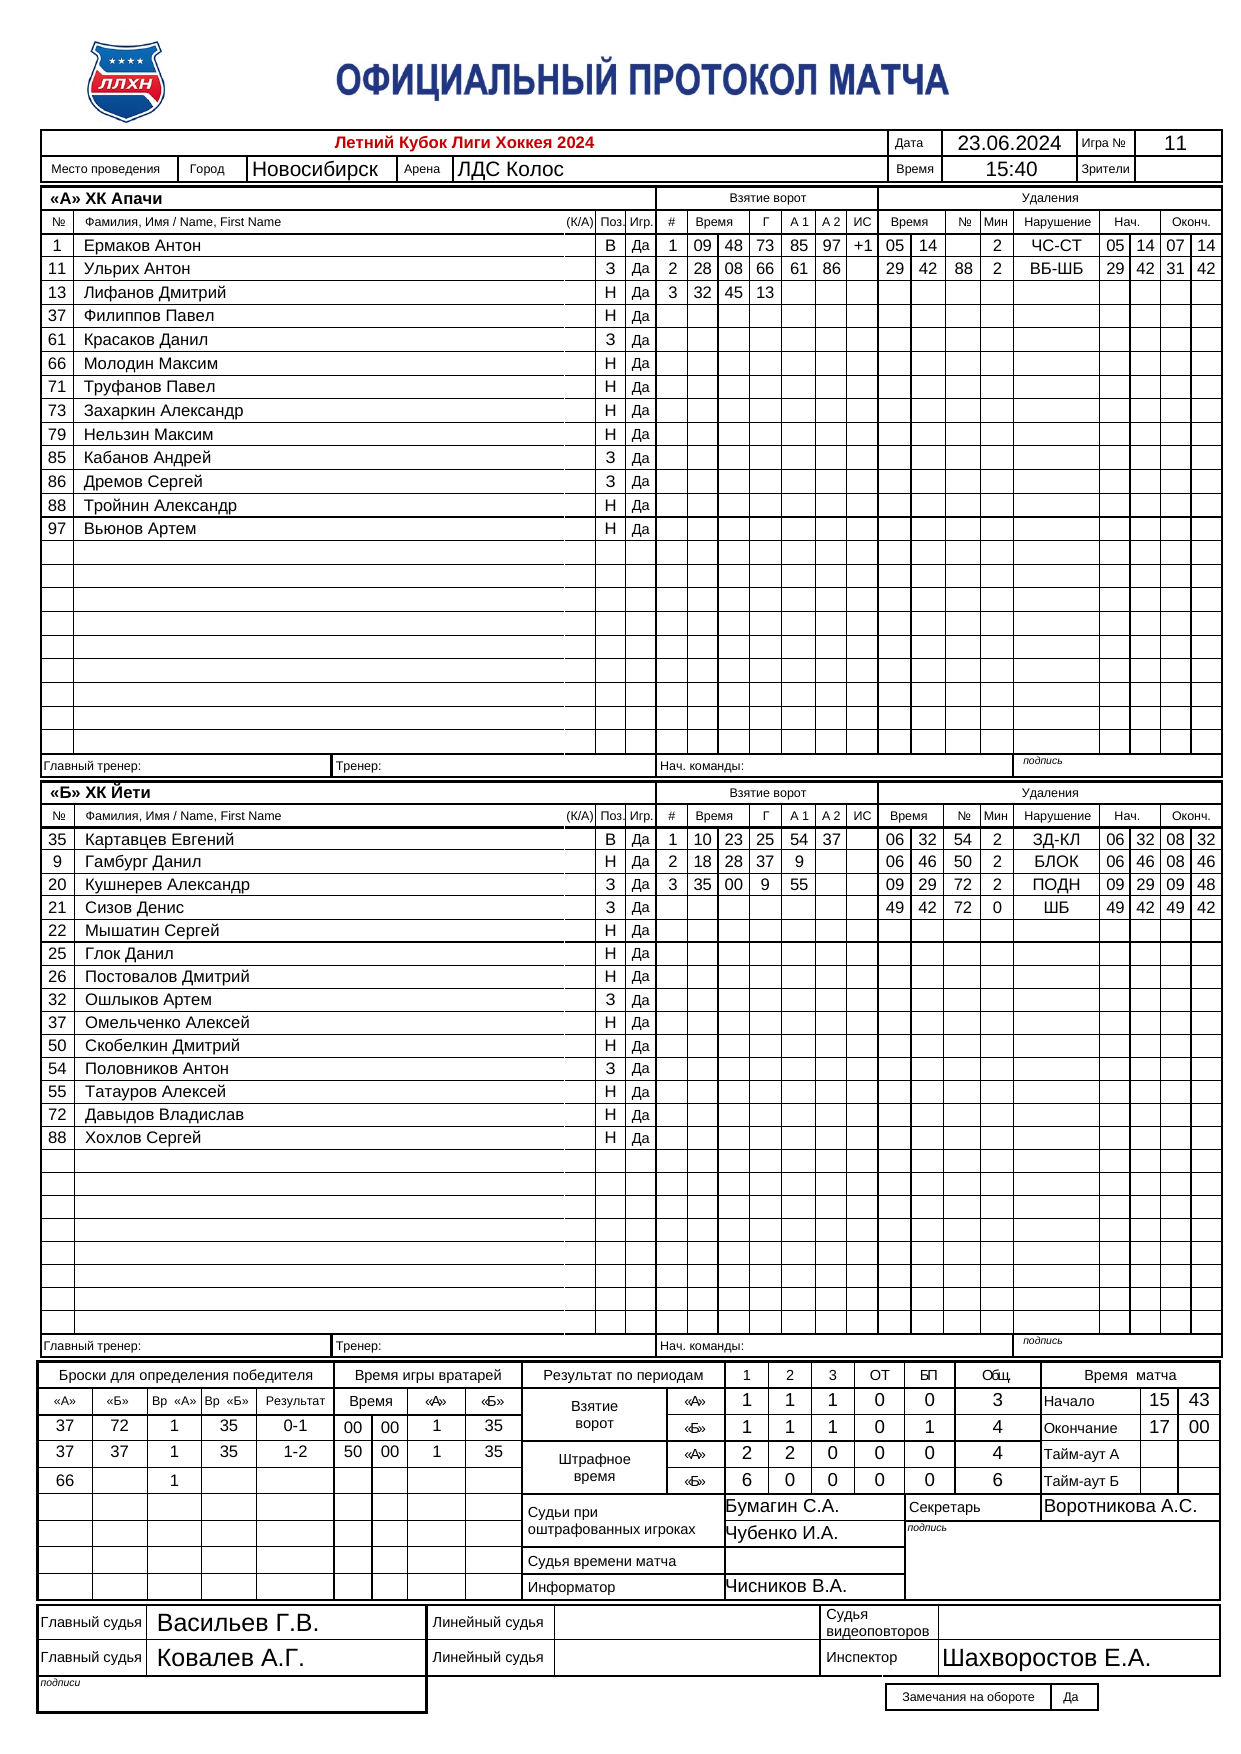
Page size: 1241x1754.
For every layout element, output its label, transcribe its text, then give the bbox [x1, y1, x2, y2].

table_cell [1161, 1311, 1190, 1333]
table_cell [42, 636, 73, 658]
table_cell 45 [719, 281, 749, 303]
table_cell [42, 1196, 74, 1218]
table_cell Н [596, 850, 625, 872]
table_cell Да [626, 874, 655, 895]
table_cell 2 [981, 850, 1013, 872]
table_cell 13 [750, 281, 781, 303]
table_cell [1192, 1265, 1221, 1287]
table_cell Половников Антон [75, 1058, 564, 1079]
table_cell 55 [42, 1081, 74, 1103]
table_cell [782, 1150, 815, 1172]
table_cell [1161, 966, 1190, 987]
table_cell [1131, 920, 1160, 941]
table_cell Нарушение [1014, 211, 1099, 233]
table_cell 54 [782, 829, 815, 849]
table_cell [42, 1265, 74, 1287]
table_cell [879, 470, 910, 493]
table_cell [782, 636, 815, 658]
table_cell [981, 328, 1013, 351]
table_cell [782, 1012, 815, 1033]
table_cell Хохлов Сергей [75, 1127, 564, 1149]
table_cell [1131, 1035, 1160, 1057]
table_cell [1161, 1150, 1190, 1172]
table_cell [1100, 1288, 1129, 1310]
table_cell [981, 423, 1013, 445]
table_cell [912, 920, 943, 941]
table_cell [148, 1574, 201, 1599]
table_cell Зрители [1078, 157, 1134, 181]
table_cell [1131, 328, 1160, 351]
table_cell [946, 423, 980, 445]
table_header 23.06.2024 [943, 131, 1076, 155]
table_cell [1131, 281, 1160, 303]
table_cell [596, 565, 625, 587]
table_cell [565, 470, 595, 493]
table_cell [1131, 399, 1160, 422]
table_cell [981, 1219, 1013, 1241]
table_cell [565, 541, 595, 564]
table_cell [626, 730, 655, 753]
table_cell [981, 470, 1013, 493]
table_cell 48 [1192, 874, 1221, 895]
table_cell Татауров Алексей [75, 1081, 564, 1103]
table_cell [1100, 1196, 1129, 1218]
table_cell [688, 376, 717, 398]
table_cell [719, 518, 749, 540]
table_cell [750, 376, 781, 398]
table_header Броски для определения победителя [39, 1363, 333, 1387]
table_cell [847, 1196, 877, 1218]
table_cell [981, 1058, 1013, 1079]
table_cell Время [688, 805, 749, 826]
table_cell [1131, 1058, 1160, 1079]
table_cell [1014, 1058, 1099, 1079]
table_cell [565, 1173, 595, 1195]
table_cell [782, 1081, 815, 1103]
table_cell [879, 1288, 910, 1310]
table_cell [1192, 636, 1221, 658]
table_cell [565, 588, 595, 611]
table_cell Вр «Б» [202, 1389, 256, 1413]
table_cell [912, 1127, 943, 1149]
table_cell ИС [847, 805, 877, 826]
table_cell Да [626, 305, 655, 327]
table_cell Н [596, 1081, 625, 1103]
table_cell [1192, 541, 1221, 564]
table_cell Да [626, 1012, 655, 1033]
table_cell [657, 896, 687, 918]
table_cell [1192, 1311, 1221, 1333]
table_cell Оконч. [1161, 211, 1221, 233]
table_cell [879, 1150, 910, 1172]
table_cell [912, 943, 943, 964]
table_cell 0 [855, 1389, 904, 1413]
table_cell [1100, 707, 1129, 729]
table_cell [1192, 943, 1221, 964]
table_cell 2 [981, 829, 1013, 849]
table_cell [1192, 352, 1221, 374]
table_cell 32 [42, 989, 74, 1011]
table_cell [565, 305, 595, 327]
table_cell Дремов Сергей [74, 470, 564, 493]
table_cell [816, 1035, 846, 1057]
table_cell 09 [1161, 874, 1190, 895]
table_cell [657, 966, 687, 987]
table_cell 1 [657, 235, 687, 256]
table_cell [688, 1058, 717, 1079]
table_cell [1131, 376, 1160, 398]
table_cell Захаркин Александр [74, 399, 564, 422]
table_cell [373, 1521, 407, 1546]
table_cell 72 [944, 896, 980, 918]
table_cell [688, 1035, 717, 1057]
table_cell [816, 541, 846, 564]
table_cell [565, 399, 595, 422]
table_cell подпись [1014, 1335, 1221, 1356]
table_cell [1100, 423, 1129, 445]
table_cell [1161, 281, 1190, 303]
table_cell [847, 829, 877, 849]
table_cell [565, 235, 595, 256]
table_cell 14 [1192, 235, 1221, 256]
table_header БП [905, 1363, 954, 1387]
table_cell 42 [1192, 257, 1221, 280]
table_cell [1161, 636, 1190, 658]
table_cell [879, 281, 910, 303]
table_cell [688, 612, 717, 634]
table_cell Да [626, 257, 655, 280]
table_cell ЧС-СТ [1014, 235, 1099, 256]
table_cell [981, 1035, 1013, 1057]
table_cell [719, 1173, 749, 1195]
table_cell 61 [782, 257, 815, 280]
table_cell [847, 588, 877, 611]
table_cell [912, 612, 945, 634]
table_cell ШБ [1014, 896, 1099, 918]
table_cell 0 [855, 1415, 904, 1440]
table_cell [1014, 1173, 1099, 1195]
table_cell 09 [1100, 874, 1129, 895]
table_cell [719, 305, 749, 327]
table_cell [782, 305, 815, 327]
table_cell [688, 446, 717, 469]
table_cell [816, 989, 846, 1011]
table_cell [1161, 565, 1190, 587]
table_cell [719, 966, 749, 987]
table_cell 15:40 [943, 157, 1076, 181]
table_cell [816, 1173, 846, 1195]
table_cell [981, 518, 1013, 540]
table_cell 42 [912, 257, 945, 280]
table_cell [596, 730, 625, 753]
table_cell Время [688, 211, 749, 233]
table_cell [750, 470, 781, 493]
table_cell [42, 1219, 74, 1241]
table_cell [1100, 352, 1129, 374]
table_cell [847, 470, 877, 493]
table_cell 07 [1161, 235, 1190, 256]
table_cell [1100, 659, 1129, 682]
table_cell [1131, 1127, 1160, 1149]
table_cell [750, 730, 781, 753]
table_cell Н [596, 1012, 625, 1033]
table_cell Да [626, 399, 655, 422]
table_cell [816, 588, 846, 611]
table_cell [1131, 446, 1160, 469]
table_cell [847, 305, 877, 327]
table_cell 14 [1131, 235, 1160, 256]
table_cell [981, 1127, 1013, 1149]
table_cell 23 [719, 829, 749, 849]
table_cell [1192, 328, 1221, 351]
table_cell 32 [688, 281, 717, 303]
table_cell [626, 541, 655, 564]
table_cell [816, 1058, 846, 1079]
table_cell [1014, 730, 1099, 753]
table_cell [981, 1150, 1013, 1172]
table_cell [879, 1311, 910, 1333]
table_cell [782, 1127, 815, 1149]
table_cell [1192, 588, 1221, 611]
table_cell [847, 989, 877, 1011]
table_cell [782, 989, 815, 1011]
table_cell [719, 1311, 749, 1333]
table_cell Новосибирск [248, 157, 396, 181]
table_cell [565, 1196, 595, 1218]
table_cell [782, 920, 815, 941]
table_cell [912, 518, 945, 540]
table_cell [981, 1173, 1013, 1195]
table_cell [883, 1677, 1220, 1681]
table_cell [1192, 683, 1221, 706]
table_cell [847, 612, 877, 634]
table_cell [912, 352, 945, 374]
table_cell [688, 636, 717, 658]
table_cell [816, 707, 846, 729]
table_cell 9 [782, 850, 815, 872]
table_cell [657, 305, 687, 327]
table_cell [912, 1288, 943, 1310]
table_cell [946, 376, 980, 398]
table_cell [75, 1265, 564, 1287]
table_cell [912, 565, 945, 587]
table_cell [688, 1104, 717, 1126]
table_cell [1131, 707, 1160, 729]
table_cell [373, 1574, 407, 1599]
table_cell [1014, 1081, 1099, 1103]
table_cell 20 [42, 874, 74, 895]
table_cell 42 [1131, 896, 1160, 918]
table_cell № [944, 805, 980, 826]
table_cell [39, 1494, 92, 1520]
table_cell [782, 896, 815, 918]
table_cell [750, 1219, 781, 1241]
table_cell [74, 636, 564, 658]
table_cell [565, 257, 595, 280]
table_cell [657, 612, 687, 634]
table_cell [565, 423, 595, 445]
table_cell [847, 423, 877, 445]
table_cell [657, 1173, 687, 1195]
table_cell [1099, 1682, 1220, 1711]
table_cell [847, 874, 877, 895]
table_cell [1014, 659, 1099, 682]
table_cell 97 [816, 235, 846, 256]
table_cell 32 [1131, 829, 1160, 849]
table_cell [408, 1547, 465, 1573]
table_cell [626, 1311, 655, 1333]
table_cell [1192, 565, 1221, 587]
table_cell [981, 920, 1013, 941]
table_cell [946, 446, 980, 469]
table_cell 79 [42, 423, 73, 445]
table_cell [565, 281, 595, 303]
table_cell А 2 [816, 211, 846, 233]
table_cell [1014, 683, 1099, 706]
table_cell [1192, 470, 1221, 493]
table_cell [782, 1219, 815, 1241]
table_cell [912, 1012, 943, 1033]
table_cell Да [626, 352, 655, 374]
table_cell [1161, 1104, 1190, 1126]
table_cell [1131, 1081, 1160, 1103]
table_cell 54 [42, 1058, 74, 1079]
table_cell [596, 1150, 625, 1172]
table_cell «Б » [466, 1389, 521, 1413]
table_cell Филиппов Павел [74, 305, 564, 327]
table_cell [565, 376, 595, 398]
table_cell 55 [782, 874, 815, 895]
table_cell ЛДС Колос [454, 157, 887, 181]
table_cell [750, 1104, 781, 1126]
table_cell [782, 399, 815, 422]
table_cell [657, 470, 687, 493]
table_cell [688, 920, 717, 941]
table_cell З [596, 446, 625, 469]
table_cell [879, 305, 910, 327]
table_cell [1161, 920, 1190, 941]
table_cell [879, 943, 910, 964]
table_cell [1192, 1012, 1221, 1033]
table_cell Н [596, 305, 625, 327]
table_cell 37 [93, 1441, 147, 1467]
table_cell 4 [956, 1415, 1040, 1440]
table_cell [1014, 541, 1099, 564]
table_cell [719, 328, 749, 351]
table_cell [688, 565, 717, 587]
table_cell [74, 612, 564, 634]
table_cell [1100, 565, 1129, 587]
table_cell Воротникова А.С. [1042, 1495, 1219, 1520]
table_cell [688, 707, 717, 729]
table_cell [946, 588, 980, 611]
table_cell [466, 1494, 521, 1520]
table_cell [1161, 1035, 1190, 1057]
table_cell [981, 446, 1013, 469]
table_cell [565, 1150, 595, 1172]
table_cell [1100, 518, 1129, 540]
table_cell [944, 1311, 980, 1333]
table_cell [1161, 588, 1190, 611]
table_cell [946, 707, 980, 729]
table_cell [847, 1127, 877, 1149]
table_cell Молодин Максим [74, 352, 564, 374]
table_cell [750, 1127, 781, 1149]
table_cell [1161, 1219, 1190, 1241]
table_cell 0 [769, 1468, 811, 1493]
table_cell [626, 707, 655, 729]
table_cell [719, 588, 749, 611]
table_cell Линейный судья [428, 1640, 554, 1675]
table_cell [75, 1173, 564, 1195]
table_cell [1192, 1196, 1221, 1218]
table_cell [750, 1173, 781, 1195]
table_cell [93, 1547, 147, 1573]
table_cell [626, 1265, 655, 1287]
table_cell [946, 235, 980, 256]
table_cell [565, 1104, 595, 1126]
table_cell 08 [1161, 829, 1190, 849]
table_cell [879, 541, 910, 564]
table_cell [1014, 518, 1099, 540]
table_cell [1131, 470, 1160, 493]
table_cell Нач. [1100, 805, 1160, 826]
table_cell Мышатин Сергей [75, 920, 564, 941]
table_cell [626, 1242, 655, 1264]
table_cell [750, 494, 781, 516]
table_cell [74, 683, 564, 706]
table_cell [847, 683, 877, 706]
table_cell Нач. команды: [657, 755, 1012, 776]
table_cell [466, 1468, 521, 1493]
table_cell [657, 989, 687, 1011]
table_cell [981, 541, 1013, 564]
table_cell Да [626, 943, 655, 964]
table_cell Тайм-аут А [1042, 1441, 1140, 1467]
table_cell [1014, 707, 1099, 729]
table_cell [912, 541, 945, 564]
table_cell [912, 446, 945, 469]
table_cell [782, 494, 815, 516]
table_cell [750, 707, 781, 729]
table_cell [847, 1219, 877, 1241]
table_cell 00 [335, 1416, 371, 1440]
table_cell З [596, 989, 625, 1011]
table_cell 00 [1179, 1415, 1219, 1440]
table_cell 2 [981, 874, 1013, 895]
table_cell [782, 1035, 815, 1057]
table_cell [565, 707, 595, 729]
table_cell [1161, 683, 1190, 706]
table_cell [565, 1242, 595, 1264]
table_cell [719, 659, 749, 682]
table_cell [555, 1640, 819, 1675]
table_cell 0 [905, 1442, 954, 1467]
table_cell [939, 1606, 1219, 1639]
table_cell [1100, 1012, 1129, 1033]
table_cell Главный тренер: [42, 755, 330, 776]
table_cell [750, 1058, 781, 1079]
table_cell [879, 683, 910, 706]
table_cell [688, 730, 717, 753]
table_cell [944, 1173, 980, 1195]
table_cell Давыдов Владислав [75, 1104, 564, 1126]
table_header Дата [889, 131, 941, 155]
table_cell 54 [944, 829, 980, 849]
table_cell [782, 1265, 815, 1287]
table_cell [373, 1547, 407, 1573]
table_cell 1 [148, 1441, 201, 1467]
table_cell [719, 1219, 749, 1241]
table_cell [626, 588, 655, 611]
table_header Игра № [1078, 131, 1134, 155]
table_cell [750, 1311, 781, 1333]
table_cell [1100, 376, 1129, 398]
table_cell [1192, 399, 1221, 422]
table_cell [74, 565, 564, 587]
table_cell Взятие ворот [523, 1389, 666, 1440]
table_cell 1 [812, 1415, 854, 1440]
table_cell [847, 1104, 877, 1126]
table_cell Да [626, 1104, 655, 1126]
table_cell [408, 1468, 465, 1493]
table_cell [1192, 1104, 1221, 1126]
table_cell [688, 1012, 717, 1033]
table_cell [657, 683, 687, 706]
table_cell [981, 1081, 1013, 1103]
table_cell 2 [657, 850, 687, 872]
table_cell [1014, 1127, 1099, 1149]
table_cell Чубенко И.А. [726, 1521, 904, 1546]
table_cell 1 [769, 1389, 811, 1413]
table_cell [1161, 730, 1190, 753]
table_header ОТ [855, 1363, 904, 1387]
table_cell 32 [912, 829, 943, 849]
table_cell [565, 352, 595, 374]
table_cell [1161, 659, 1190, 682]
table_cell [750, 399, 781, 422]
table_cell [912, 1058, 943, 1079]
table_cell [719, 1058, 749, 1079]
table_cell 09 [879, 874, 910, 895]
table_cell Чисников В.А. [726, 1575, 904, 1599]
table_cell [981, 989, 1013, 1011]
table_cell [335, 1574, 371, 1599]
table_cell [1192, 376, 1221, 398]
table_cell 6 [956, 1468, 1040, 1493]
table_cell [688, 1196, 717, 1218]
table_cell [1100, 328, 1129, 351]
table_cell [626, 1288, 655, 1310]
table_cell [816, 1242, 846, 1264]
table_cell [944, 1104, 980, 1126]
table_header Результат по периодам [523, 1363, 724, 1387]
table_cell [596, 1288, 625, 1310]
table_cell [657, 943, 687, 964]
table_cell 29 [912, 874, 943, 895]
table_cell [981, 683, 1013, 706]
table_cell [946, 659, 980, 682]
table_cell [847, 541, 877, 564]
table_cell [816, 1127, 846, 1149]
table_cell 13 [42, 281, 73, 303]
table_cell [688, 588, 717, 611]
table_cell [782, 943, 815, 964]
table_cell 4 [956, 1442, 1040, 1467]
table_cell Лифанов Дмитрий [74, 281, 564, 303]
table_cell [75, 1196, 564, 1218]
table_cell [981, 636, 1013, 658]
table_cell Да [626, 376, 655, 398]
table_cell З [596, 874, 625, 895]
table_cell [816, 305, 846, 327]
table_cell Вр «А» [148, 1389, 201, 1413]
table_cell Нельзин Максим [74, 423, 564, 445]
table_cell [42, 683, 73, 706]
table_cell [944, 1150, 980, 1172]
table_cell [688, 1127, 717, 1149]
table_cell [565, 1219, 595, 1241]
table_cell [1161, 707, 1190, 729]
table_cell [75, 1150, 564, 1172]
table_cell 0 [855, 1442, 904, 1467]
table_cell [1014, 376, 1099, 398]
table_cell [847, 920, 877, 941]
table_cell 1-2 [257, 1441, 333, 1467]
table_cell Да [626, 494, 655, 516]
table_cell Да [626, 966, 655, 987]
table_cell [1100, 541, 1129, 564]
table_cell [1014, 446, 1099, 469]
table_cell [1192, 1288, 1221, 1310]
table_cell [565, 636, 595, 658]
table_cell [565, 989, 595, 1011]
table_cell [74, 588, 564, 611]
table_cell [719, 943, 749, 964]
table_cell 1 [148, 1468, 201, 1493]
table_header «Б» ХК Йети [42, 783, 655, 803]
table_cell Мин [981, 211, 1013, 233]
table_cell [1192, 989, 1221, 1011]
table_cell [782, 659, 815, 682]
table_cell [335, 1547, 371, 1573]
table_cell [750, 920, 781, 941]
table_cell [981, 659, 1013, 682]
table_cell [847, 281, 877, 303]
table_cell [1014, 565, 1099, 587]
table_cell [782, 1311, 815, 1333]
table_cell 3 [657, 281, 687, 303]
table_cell [912, 399, 945, 422]
table_cell [782, 1173, 815, 1195]
table_cell [750, 328, 781, 351]
table_cell [879, 659, 910, 682]
table_cell 37 [39, 1441, 92, 1467]
table_cell 08 [719, 257, 749, 280]
table_cell [1014, 588, 1099, 611]
table_cell [912, 1173, 943, 1195]
table_cell 0 [981, 896, 1013, 918]
table_cell [555, 1606, 819, 1639]
table_cell 0-1 [257, 1416, 333, 1440]
table_cell «А» [408, 1389, 465, 1413]
table_header Удаления [879, 783, 1221, 803]
table_cell [981, 281, 1013, 303]
table_cell [879, 423, 910, 445]
table_cell Тренер: [333, 1335, 655, 1356]
table_cell [944, 1265, 980, 1287]
table_cell 72 [93, 1416, 147, 1440]
table_cell [1131, 1012, 1160, 1033]
table_cell [1131, 588, 1160, 611]
table_cell [847, 376, 877, 398]
table_cell 85 [42, 446, 73, 469]
table_cell [1161, 612, 1190, 634]
table_cell [688, 399, 717, 422]
table_cell [719, 1035, 749, 1057]
table_cell [847, 850, 877, 872]
table_cell [782, 612, 815, 634]
table_cell [719, 376, 749, 398]
table_cell [565, 943, 595, 964]
table_cell [75, 1288, 564, 1310]
table_cell (К/А) [565, 211, 595, 233]
table_cell [719, 1104, 749, 1126]
table_cell [1192, 966, 1221, 987]
table_cell Н [596, 1035, 625, 1057]
table_cell [944, 1012, 980, 1033]
table_cell [596, 1242, 625, 1264]
table_cell [39, 1547, 92, 1573]
table_cell [750, 989, 781, 1011]
table_cell ПОДН [1014, 874, 1099, 895]
table_cell Да [626, 829, 655, 849]
table_cell [1161, 541, 1190, 564]
table_cell 1 [408, 1441, 465, 1467]
table_cell [879, 1196, 910, 1218]
table_cell [688, 541, 717, 564]
table_cell [202, 1494, 256, 1520]
table_cell [93, 1521, 147, 1546]
table_cell [202, 1468, 256, 1493]
table_cell [879, 1173, 910, 1195]
table_cell [93, 1574, 147, 1599]
table_cell [847, 1150, 877, 1172]
table_cell [1161, 376, 1190, 398]
table_cell [946, 730, 980, 753]
table_cell [42, 659, 73, 682]
table_cell [944, 1219, 980, 1241]
table_cell 26 [42, 966, 74, 987]
table_cell 17 [1141, 1415, 1177, 1440]
table_cell 1 [726, 1389, 768, 1413]
table_cell [946, 399, 980, 422]
table_cell 28 [719, 850, 749, 872]
table_cell [1161, 494, 1190, 516]
table_cell [912, 281, 945, 303]
table_cell [1192, 659, 1221, 682]
table_cell [1179, 1468, 1219, 1493]
table_cell [946, 636, 980, 658]
table_cell [596, 636, 625, 658]
table_cell [981, 730, 1013, 753]
table_cell [75, 1219, 564, 1241]
table_cell [816, 328, 846, 351]
table_cell [1192, 281, 1221, 303]
table_cell [1100, 730, 1129, 753]
table_cell [565, 565, 595, 587]
table_cell 35 [466, 1441, 521, 1467]
table_cell Время [889, 157, 941, 181]
table_cell Игр. [626, 211, 655, 233]
table_cell Н [596, 376, 625, 398]
table_cell [1141, 1468, 1177, 1493]
table_cell [408, 1494, 465, 1520]
table_cell [42, 588, 73, 611]
table_cell [626, 1196, 655, 1218]
table_cell [981, 399, 1013, 422]
table_cell З [596, 257, 625, 280]
table_cell [944, 943, 980, 964]
table_cell Бумагин С.А. [726, 1495, 904, 1520]
table_cell Инспектор [821, 1640, 938, 1675]
table_cell [1100, 1150, 1129, 1172]
table_cell Шахворостов Е.А. [939, 1640, 1219, 1675]
table_cell [946, 612, 980, 634]
table_cell 66 [42, 352, 73, 374]
table_cell [719, 470, 749, 493]
table_cell 15 [1141, 1389, 1177, 1413]
table_cell [879, 612, 910, 634]
table_cell [944, 920, 980, 941]
table_cell +1 [847, 235, 877, 256]
table_header Замечания на обороте [887, 1685, 1050, 1709]
table_cell Н [596, 943, 625, 964]
table_cell [1192, 1058, 1221, 1079]
table_cell [1100, 1081, 1129, 1103]
table_cell 61 [42, 328, 73, 351]
table_cell [466, 1521, 521, 1546]
table_cell 0 [905, 1389, 954, 1413]
table_cell [719, 399, 749, 422]
table_cell [657, 1104, 687, 1126]
table_cell [816, 1150, 846, 1172]
table_cell [719, 730, 749, 753]
table_cell Н [596, 352, 625, 374]
table_cell [657, 1058, 687, 1079]
table_cell Кабанов Андрей [74, 446, 564, 469]
table_cell [719, 1150, 749, 1172]
table_cell [1161, 1196, 1190, 1218]
table_cell Судья времени матча [523, 1548, 724, 1573]
table_cell [847, 1288, 877, 1310]
table_cell [1161, 1242, 1190, 1264]
table_cell 06 [1100, 850, 1129, 872]
table_cell [1131, 518, 1160, 540]
table_cell Да [626, 235, 655, 256]
table_cell [912, 1081, 943, 1103]
table_cell [565, 966, 595, 987]
table_cell Н [596, 518, 625, 540]
table_cell [1014, 1104, 1099, 1126]
table_cell [1161, 943, 1190, 964]
table_cell [1131, 636, 1160, 658]
table_cell [596, 541, 625, 564]
table_cell Да [626, 989, 655, 1011]
table_cell 88 [42, 1127, 74, 1149]
table_cell 11 [42, 257, 73, 280]
table_cell В [596, 235, 625, 256]
table_cell [1100, 1127, 1129, 1149]
table_cell [335, 1494, 371, 1520]
table_header 11 [1136, 131, 1221, 155]
table_cell [1131, 1150, 1160, 1172]
table_cell [1014, 1219, 1099, 1241]
table_cell [912, 376, 945, 398]
table_cell [1014, 328, 1099, 351]
table_cell [816, 423, 846, 445]
table_cell [879, 399, 910, 422]
table_cell Главный тренер: [42, 1335, 330, 1356]
table_cell 05 [879, 235, 910, 256]
table_cell [148, 1494, 201, 1520]
table_cell 1 [42, 235, 73, 256]
table_cell 66 [39, 1468, 92, 1493]
table_cell 25 [750, 829, 781, 849]
table_cell [1100, 1311, 1129, 1333]
table_cell [1131, 683, 1160, 706]
table_cell [879, 1035, 910, 1057]
table_cell [1161, 399, 1190, 422]
table_cell Нач. [1100, 211, 1160, 233]
table_cell 2 [726, 1442, 768, 1467]
table_cell [657, 423, 687, 445]
table_cell [565, 920, 595, 941]
table_cell [944, 1081, 980, 1103]
table_cell Линейный судья [428, 1606, 554, 1639]
table_cell 9 [750, 874, 781, 895]
table_cell [42, 612, 73, 634]
table_cell [1161, 1012, 1190, 1033]
table_cell [1136, 157, 1221, 181]
table_cell [657, 730, 687, 753]
table_cell [1131, 1242, 1160, 1264]
table_cell подписи [39, 1677, 425, 1711]
table_cell [912, 588, 945, 611]
table_cell Да [626, 423, 655, 445]
table_cell [93, 1494, 147, 1520]
table_cell 10 [688, 829, 717, 849]
table_cell З [596, 470, 625, 493]
table_cell [688, 494, 717, 516]
table_cell № [42, 211, 73, 233]
table_cell [1161, 446, 1190, 469]
table_cell Н [596, 281, 625, 303]
table_cell [912, 989, 943, 1011]
table_cell Да [626, 281, 655, 303]
table_cell [688, 659, 717, 682]
table_cell [1014, 352, 1099, 374]
table_cell [1100, 1242, 1129, 1264]
table_cell 32 [1192, 829, 1221, 849]
table_cell [688, 683, 717, 706]
table_cell [1100, 446, 1129, 469]
table_cell [750, 305, 781, 327]
table_cell [816, 659, 846, 682]
table_cell [912, 1035, 943, 1057]
table_cell [782, 1104, 815, 1126]
table_cell [719, 1196, 749, 1218]
table_cell [565, 518, 595, 540]
table_cell [1131, 730, 1160, 753]
table_cell [719, 565, 749, 587]
table_cell [750, 423, 781, 445]
table_header Да [1052, 1685, 1097, 1709]
table_cell [981, 494, 1013, 516]
table_cell [912, 494, 945, 516]
table_cell Информатор [523, 1575, 724, 1599]
table_cell [1131, 943, 1160, 964]
table_cell [750, 659, 781, 682]
table_cell [657, 920, 687, 941]
table_cell 73 [750, 235, 781, 256]
table_cell [202, 1521, 256, 1546]
table_cell № [946, 211, 980, 233]
table_cell Окончание [1042, 1415, 1140, 1440]
table_cell [565, 850, 595, 872]
table_cell [719, 989, 749, 1011]
table_cell [688, 423, 717, 445]
table_cell [847, 1058, 877, 1079]
table_cell [816, 612, 846, 634]
table_cell [1014, 920, 1099, 941]
table_cell Начало [1042, 1389, 1140, 1413]
table_cell [257, 1494, 333, 1520]
table_header Взятие ворот [657, 188, 877, 209]
table_cell [1100, 920, 1129, 941]
table_cell [373, 1468, 407, 1493]
table_cell [750, 896, 781, 918]
table_cell [1131, 1196, 1160, 1218]
table_cell [912, 1219, 943, 1241]
table_cell [847, 565, 877, 587]
table_cell [657, 1035, 687, 1057]
table_cell [688, 1288, 717, 1310]
table_cell 28 [688, 257, 717, 280]
table_cell 72 [42, 1104, 74, 1126]
table_cell [912, 423, 945, 445]
table_cell [879, 920, 910, 941]
table_cell [1161, 518, 1190, 540]
table_cell [1014, 305, 1099, 327]
table_cell [816, 518, 846, 540]
table_cell [879, 1104, 910, 1126]
table_cell [1014, 1311, 1099, 1333]
table_cell 9 [42, 850, 74, 872]
table_header Летний Кубок Лиги Хоккея 2024 [42, 131, 887, 155]
table_cell 0 [812, 1442, 854, 1467]
table_cell [428, 1677, 882, 1711]
table_cell [912, 659, 945, 682]
table_cell 71 [42, 376, 73, 398]
table_cell [1014, 1196, 1099, 1218]
table_cell [879, 966, 910, 987]
table_cell [782, 352, 815, 374]
table_cell [816, 281, 846, 303]
table_cell 66 [750, 257, 781, 280]
table_cell [879, 730, 910, 753]
table_cell [847, 257, 877, 280]
table_cell 09 [688, 235, 717, 256]
table_cell [1014, 1288, 1099, 1310]
table_cell [565, 1265, 595, 1287]
table_cell [257, 1574, 333, 1599]
table_cell [912, 683, 945, 706]
table_cell Да [626, 896, 655, 918]
table_cell [944, 1058, 980, 1079]
table_cell [1100, 683, 1129, 706]
table_cell [750, 943, 781, 964]
table_cell Да [626, 328, 655, 351]
table_cell [565, 1012, 595, 1033]
table_cell [1192, 423, 1221, 445]
table_cell 0 [855, 1468, 904, 1493]
table_cell [816, 896, 846, 918]
table_cell [657, 1311, 687, 1333]
table_cell 6 [726, 1468, 768, 1493]
table_cell [1141, 1441, 1177, 1467]
table_cell З [596, 896, 625, 918]
table_cell [750, 966, 781, 987]
table_cell [688, 989, 717, 1011]
table_cell [1014, 423, 1099, 445]
table_cell Да [626, 1081, 655, 1103]
table_cell Гамбург Данил [75, 850, 564, 872]
table_cell 85 [782, 235, 815, 256]
table_cell [1131, 1219, 1160, 1241]
table_cell [750, 1242, 781, 1264]
table_cell [816, 874, 846, 895]
table_cell [657, 446, 687, 469]
table_cell [847, 1173, 877, 1195]
table_cell [565, 328, 595, 351]
table_cell 00 [373, 1441, 407, 1467]
table_cell 86 [42, 470, 73, 493]
table_cell Время [335, 1389, 407, 1413]
table_cell 1 [657, 829, 687, 849]
table_cell [719, 707, 749, 729]
table_cell [688, 518, 717, 540]
table_cell Поз. [596, 211, 625, 233]
table_cell 49 [1100, 896, 1129, 918]
table_cell Тройнин Александр [74, 494, 564, 516]
table_cell 1 [726, 1415, 768, 1440]
table_cell Да [626, 850, 655, 872]
table_cell [912, 730, 945, 753]
table_cell [657, 1150, 687, 1172]
table_cell Результат [257, 1389, 333, 1413]
table_cell [688, 943, 717, 964]
table_cell [1161, 423, 1190, 445]
table_cell [1014, 1012, 1099, 1033]
table_cell [42, 1173, 74, 1195]
table_cell Картавцев Евгений [75, 829, 564, 849]
table_cell [782, 707, 815, 729]
table_cell [688, 352, 717, 374]
table_cell [1192, 1219, 1221, 1241]
table_cell «А» [668, 1389, 724, 1413]
table_cell 37 [816, 829, 846, 849]
table_cell 1 [408, 1416, 465, 1440]
table_cell [816, 1104, 846, 1126]
table_cell [719, 494, 749, 516]
table_cell 49 [1161, 896, 1190, 918]
table_cell [879, 1242, 910, 1264]
table_cell [816, 1196, 846, 1218]
table_cell [879, 1058, 910, 1079]
table_cell [782, 446, 815, 469]
table_cell [879, 518, 910, 540]
table_cell 42 [1192, 896, 1221, 918]
table_cell Главный судья [39, 1606, 146, 1639]
table_cell 35 [688, 874, 717, 895]
table_cell [782, 683, 815, 706]
table_cell 3 [956, 1389, 1040, 1413]
table_cell [1192, 1173, 1221, 1195]
table_cell [946, 565, 980, 587]
table_cell [657, 376, 687, 398]
table_cell [596, 1265, 625, 1287]
table_cell [981, 588, 1013, 611]
table_cell [847, 966, 877, 987]
table_cell [1131, 305, 1160, 327]
table_cell [946, 541, 980, 564]
table_cell [688, 1150, 717, 1172]
table_cell [816, 920, 846, 941]
table_cell [1014, 281, 1099, 303]
table_cell [847, 636, 877, 658]
table_cell [657, 328, 687, 351]
table_cell [981, 1196, 1013, 1218]
table_cell 06 [879, 829, 910, 849]
table_cell Кушнерев Александр [75, 874, 564, 895]
table_cell 73 [42, 399, 73, 422]
table_cell [1100, 1265, 1129, 1287]
table_cell [912, 1104, 943, 1126]
table_cell [42, 1150, 74, 1172]
table_cell [42, 1288, 74, 1310]
table_cell 37 [750, 850, 781, 872]
table_cell Н [596, 920, 625, 941]
table_cell [750, 1265, 781, 1287]
table_cell [565, 659, 595, 682]
table_header 1 [726, 1363, 768, 1387]
table_cell [565, 683, 595, 706]
table_cell [750, 1150, 781, 1172]
table_cell 37 [42, 1012, 74, 1033]
table_cell [946, 352, 980, 374]
table_cell [565, 612, 595, 634]
table_cell Да [626, 1035, 655, 1057]
table_cell [981, 612, 1013, 634]
table_cell [816, 1311, 846, 1333]
table_cell Н [596, 1104, 625, 1126]
table_cell З [596, 1058, 625, 1079]
table_cell ЗД-КЛ [1014, 829, 1099, 849]
table_cell [1192, 446, 1221, 469]
table_cell [750, 612, 781, 634]
table_cell [1014, 636, 1099, 658]
table_header 3 [812, 1363, 854, 1387]
table_cell [626, 565, 655, 587]
table_cell [1014, 612, 1099, 634]
table_cell [726, 1548, 904, 1573]
table_cell [719, 1012, 749, 1033]
table_cell [42, 730, 73, 753]
table_cell (К/А) [565, 805, 595, 826]
table_cell [657, 588, 687, 611]
table_cell А 1 [782, 805, 815, 826]
table_cell [1014, 470, 1099, 493]
table_cell [879, 989, 910, 1011]
table_cell [335, 1521, 371, 1546]
table_cell Глок Данил [75, 943, 564, 964]
table_cell 21 [42, 896, 74, 918]
table_header 2 [769, 1363, 811, 1387]
table_cell [1161, 305, 1190, 327]
table_cell [912, 966, 943, 987]
table_cell Главный судья [39, 1640, 146, 1675]
table_cell [816, 352, 846, 374]
table_cell Время [879, 211, 945, 233]
table_cell [816, 470, 846, 493]
table_cell 50 [42, 1035, 74, 1057]
table_cell [596, 659, 625, 682]
table_cell [1192, 730, 1221, 753]
table_header Взятие ворот [657, 783, 877, 803]
table_cell 2 [769, 1442, 811, 1467]
table_cell [1161, 470, 1190, 493]
table_cell [657, 659, 687, 682]
table_cell [1100, 612, 1129, 634]
table_cell [466, 1547, 521, 1573]
table_cell [816, 636, 846, 658]
table_cell [39, 1521, 92, 1546]
table_cell 35 [202, 1441, 256, 1467]
table_cell Сизов Денис [75, 896, 564, 918]
table_cell [1192, 1242, 1221, 1264]
table_cell [719, 920, 749, 941]
table_cell [944, 1035, 980, 1057]
table_cell 1 [148, 1416, 201, 1440]
table_cell [1161, 1127, 1190, 1149]
table_cell Мин [981, 805, 1013, 826]
table_cell [750, 518, 781, 540]
table_cell [466, 1574, 521, 1599]
table_cell [565, 494, 595, 516]
table_cell [782, 1288, 815, 1310]
table_cell [1131, 659, 1160, 682]
table_cell [816, 1012, 846, 1033]
table_cell 29 [1100, 257, 1129, 280]
table_cell [1131, 1104, 1160, 1126]
table_cell «Б» [668, 1468, 724, 1493]
table_cell [335, 1468, 371, 1493]
table_cell [1192, 1035, 1221, 1057]
table_cell [981, 1242, 1013, 1264]
table_cell [626, 636, 655, 658]
table_cell [750, 1012, 781, 1033]
table_cell Судья видеоповторов [821, 1606, 938, 1639]
table_cell [565, 896, 595, 918]
table_cell [750, 683, 781, 706]
table_cell Н [596, 399, 625, 422]
table_cell [688, 1219, 717, 1241]
table_cell Да [626, 446, 655, 469]
table_cell [816, 1219, 846, 1241]
table_cell [782, 376, 815, 398]
table_cell [1161, 989, 1190, 1011]
table_cell [1014, 943, 1099, 964]
table_cell [946, 683, 980, 706]
table_cell Тайм-аут Б [1042, 1468, 1140, 1493]
table_cell [816, 1288, 846, 1310]
table_cell [657, 399, 687, 422]
table_cell Омельченко Алексей [75, 1012, 564, 1033]
table_cell Тренер: [333, 755, 655, 776]
table_cell Да [626, 470, 655, 493]
table_cell [816, 730, 846, 753]
table_cell Да [626, 1058, 655, 1079]
table_cell [1161, 1265, 1190, 1287]
table_cell [847, 943, 877, 964]
table_cell 88 [42, 494, 73, 516]
table_cell [719, 541, 749, 564]
table_cell [816, 1265, 846, 1287]
table_cell [1131, 1288, 1160, 1310]
table_cell [1192, 1150, 1221, 1172]
table_cell 06 [879, 850, 910, 872]
table_cell [408, 1521, 465, 1546]
table_cell ВБ-ШБ [1014, 257, 1099, 280]
table_cell Фамилия, Имя / Name, First Name [75, 805, 565, 826]
table_cell [74, 707, 564, 729]
table_cell Город [179, 157, 246, 181]
table_cell [565, 1035, 595, 1057]
table_cell [981, 376, 1013, 398]
table_cell [565, 1127, 595, 1149]
table_cell БЛОК [1014, 850, 1099, 872]
table_cell [688, 1242, 717, 1264]
table_cell Скобелкин Дмитрий [75, 1035, 564, 1057]
table_cell Г [750, 211, 781, 233]
table_cell [782, 423, 815, 445]
table_cell [719, 446, 749, 469]
table_cell [1014, 966, 1099, 987]
table_cell [1131, 989, 1160, 1011]
table_cell [1192, 1081, 1221, 1103]
table_cell [75, 1242, 564, 1264]
table_cell [847, 328, 877, 351]
table_cell [1014, 494, 1099, 516]
table_cell 50 [335, 1441, 371, 1467]
table_cell [1014, 1035, 1099, 1057]
table_cell [657, 541, 687, 564]
table_cell 06 [1100, 829, 1129, 849]
table_cell 29 [879, 257, 910, 280]
table_cell [879, 707, 910, 729]
table_cell [912, 1265, 943, 1287]
table_cell [1100, 305, 1129, 327]
table_cell [1131, 966, 1160, 987]
table_cell 37 [39, 1416, 92, 1440]
table_cell [847, 659, 877, 682]
table_cell [750, 1288, 781, 1310]
table_cell [75, 1311, 564, 1333]
table_cell [782, 518, 815, 540]
table_cell 46 [912, 850, 943, 872]
table_cell [1131, 352, 1160, 374]
table_cell [626, 1150, 655, 1172]
table_cell [750, 1035, 781, 1057]
table_cell 25 [42, 943, 74, 964]
table_cell [1161, 1173, 1190, 1195]
table_cell 72 [944, 874, 980, 895]
table_cell [719, 1127, 749, 1149]
table_cell 05 [1100, 235, 1129, 256]
table_cell Н [596, 966, 625, 987]
table_cell [1131, 494, 1160, 516]
table_cell [782, 588, 815, 611]
table_cell [981, 1104, 1013, 1126]
table_cell [688, 1081, 717, 1103]
table_cell [1131, 423, 1160, 445]
table_cell 14 [912, 235, 945, 256]
table_cell [1131, 1173, 1160, 1195]
table_cell 18 [688, 850, 717, 872]
table_cell 86 [816, 257, 846, 280]
table_cell [719, 612, 749, 634]
table_cell 49 [879, 896, 910, 918]
table_cell 37 [42, 305, 73, 327]
table_cell [657, 494, 687, 516]
table_cell [596, 588, 625, 611]
table_cell [148, 1547, 201, 1573]
table_cell Г [750, 805, 781, 826]
table_cell [879, 1081, 910, 1103]
table_cell [42, 565, 73, 587]
table_cell [1100, 943, 1129, 964]
table_cell [657, 1196, 687, 1218]
table_cell 35 [466, 1416, 521, 1440]
table_cell [1014, 1150, 1099, 1172]
picture [5, 28, 1179, 129]
table_cell 35 [42, 829, 74, 849]
table_cell [816, 446, 846, 469]
table_cell [750, 446, 781, 469]
table_cell [1100, 399, 1129, 422]
table_cell [816, 376, 846, 398]
table_cell [1100, 1035, 1129, 1057]
table_header Удаления [879, 188, 1221, 209]
table_cell [1100, 636, 1129, 658]
table_cell 08 [1161, 850, 1190, 872]
table_cell [946, 281, 980, 303]
table_cell [1131, 541, 1160, 564]
table_cell [879, 1012, 910, 1033]
table_cell [981, 966, 1013, 987]
table_cell [74, 730, 564, 753]
table_cell [981, 1265, 1013, 1287]
table_cell [719, 1265, 749, 1287]
table_cell [93, 1468, 147, 1493]
table_cell [688, 1173, 717, 1195]
table_cell [1192, 1127, 1221, 1149]
table_cell [847, 1035, 877, 1057]
table_cell Игр. [626, 805, 655, 826]
table_cell 88 [946, 257, 980, 280]
table_cell Ермаков Антон [74, 235, 564, 256]
table_cell Время [879, 805, 943, 826]
table_cell [879, 328, 910, 351]
table_cell [847, 494, 877, 516]
table_cell Вьюнов Артем [74, 518, 564, 540]
table_cell [688, 470, 717, 493]
table_cell [912, 707, 945, 729]
table_cell [912, 470, 945, 493]
table_cell [657, 1012, 687, 1033]
table_cell [565, 730, 595, 753]
table_cell [1192, 494, 1221, 516]
table_cell [816, 850, 846, 872]
table_cell 0 [905, 1468, 954, 1493]
table_cell [1014, 1242, 1099, 1264]
table_cell [657, 1265, 687, 1287]
table_cell [626, 659, 655, 682]
table_cell [782, 541, 815, 564]
table_cell Место проведения [42, 157, 177, 181]
table_cell [912, 636, 945, 658]
table_cell [1192, 612, 1221, 634]
table_cell 2 [657, 257, 687, 280]
table_cell [688, 328, 717, 351]
table_cell [847, 1311, 877, 1333]
table_cell [981, 1012, 1013, 1033]
table_cell Труфанов Павел [74, 376, 564, 398]
table_cell 1 [905, 1415, 954, 1440]
table_cell 2 [981, 257, 1013, 280]
table_cell Ковалев А.Г. [147, 1640, 425, 1675]
table_cell Поз. [596, 805, 625, 826]
table_cell А 1 [782, 211, 815, 233]
table_cell 1 [769, 1415, 811, 1440]
table_cell Красаков Данил [74, 328, 564, 351]
table_cell [946, 470, 980, 493]
table_cell Оконч. [1161, 805, 1221, 826]
table_cell [782, 1058, 815, 1079]
table_cell [750, 1081, 781, 1103]
table_cell [688, 1311, 717, 1333]
table_cell [1100, 588, 1129, 611]
table_cell [596, 707, 625, 729]
table_cell [981, 1311, 1013, 1333]
table_cell 97 [42, 518, 73, 540]
table_cell [719, 1081, 749, 1103]
table_cell [719, 636, 749, 658]
table_cell 46 [1192, 850, 1221, 872]
table_cell подпись [1014, 755, 1221, 776]
table_cell Постовалов Дмитрий [75, 966, 564, 987]
table_cell Нарушение [1014, 805, 1099, 826]
table_cell 2 [981, 235, 1013, 256]
table_cell [944, 1288, 980, 1310]
table_cell [74, 659, 564, 682]
table_cell Да [626, 518, 655, 540]
table_cell [657, 707, 687, 729]
table_cell [257, 1521, 333, 1546]
table_cell [1131, 612, 1160, 634]
table_cell 29 [1131, 874, 1160, 895]
table_cell [373, 1494, 407, 1520]
table_cell [1100, 470, 1129, 493]
table_cell [981, 943, 1013, 964]
table_cell [816, 966, 846, 987]
table_cell [1131, 1311, 1160, 1333]
table_cell [847, 730, 877, 753]
table_cell [1014, 1265, 1099, 1287]
table_cell [1192, 518, 1221, 540]
table_cell подпись [906, 1522, 1219, 1599]
table_header Общ. [956, 1363, 1040, 1387]
table_cell [944, 966, 980, 987]
table_header «А» ХК Апачи [42, 188, 655, 209]
table_cell [879, 352, 910, 374]
table_cell [944, 1127, 980, 1149]
table_cell [719, 1288, 749, 1310]
table_cell [1100, 989, 1129, 1011]
table_cell [981, 707, 1013, 729]
table_cell [816, 1081, 846, 1103]
table_cell [1100, 1104, 1129, 1126]
table_cell [657, 518, 687, 540]
table_cell А 2 [816, 805, 846, 826]
table_cell [688, 896, 717, 918]
table_cell Н [596, 423, 625, 445]
table_cell [596, 683, 625, 706]
table_cell [944, 1196, 980, 1218]
table_cell [847, 352, 877, 374]
table_cell [719, 1242, 749, 1264]
table_cell [879, 565, 910, 587]
table_cell [816, 494, 846, 516]
table_cell Н [596, 494, 625, 516]
table_cell [565, 1081, 595, 1103]
table_cell [782, 1196, 815, 1218]
table_cell [42, 707, 73, 729]
table_cell [1192, 707, 1221, 729]
table_cell Арена [398, 157, 452, 181]
table_cell «А» [39, 1389, 92, 1413]
table_cell [42, 1311, 74, 1333]
table_cell [719, 896, 749, 918]
table_cell [750, 352, 781, 374]
table_cell 43 [1179, 1389, 1219, 1413]
table_cell [257, 1547, 333, 1573]
table_cell ИС [847, 211, 877, 233]
table_cell [816, 399, 846, 422]
table_cell [657, 636, 687, 658]
table_cell [782, 281, 815, 303]
table_cell [626, 683, 655, 706]
table_cell «Б» [93, 1389, 147, 1413]
table_cell [719, 683, 749, 706]
table_cell [847, 446, 877, 469]
table_cell [596, 1173, 625, 1195]
table_cell Секретарь [906, 1495, 1040, 1520]
table_cell Да [626, 1127, 655, 1149]
table_cell [657, 352, 687, 374]
table_cell В [596, 829, 625, 849]
table_cell [1100, 1219, 1129, 1241]
table_cell 00 [719, 874, 749, 895]
table_cell [596, 1311, 625, 1333]
table_cell [565, 829, 595, 849]
table_cell [847, 1265, 877, 1287]
table_cell [912, 1150, 943, 1172]
table_cell [847, 1012, 877, 1033]
table_cell [1179, 1441, 1219, 1467]
table_cell «Б» [668, 1415, 724, 1440]
table_cell [912, 328, 945, 351]
table_cell Фамилия, Имя / Name, First Name [74, 211, 565, 233]
table_cell [981, 352, 1013, 374]
table_cell [202, 1574, 256, 1599]
table_cell [750, 541, 781, 564]
table_cell [750, 1196, 781, 1218]
table_cell 31 [1161, 257, 1190, 280]
table_cell [879, 1265, 910, 1287]
table_cell [782, 328, 815, 351]
table_cell Штрафное время [523, 1442, 666, 1493]
table_cell [39, 1574, 92, 1599]
table_cell # [657, 211, 687, 233]
table_cell [1192, 920, 1221, 941]
table_cell [782, 730, 815, 753]
table_cell [981, 565, 1013, 587]
table_cell [596, 1196, 625, 1218]
table_cell [847, 518, 877, 540]
table_cell Ульрих Антон [74, 257, 564, 280]
table_cell [782, 565, 815, 587]
table_header Время матча [1042, 1363, 1219, 1387]
table_cell [981, 1288, 1013, 1310]
table_cell [42, 541, 73, 564]
table_cell [816, 943, 846, 964]
table_cell # [657, 805, 687, 826]
table_cell [879, 588, 910, 611]
table_cell [1131, 1265, 1160, 1287]
table_cell [626, 1173, 655, 1195]
table_cell [1161, 328, 1190, 351]
table_cell [1161, 1058, 1190, 1079]
table_cell Васильев Г.В. [147, 1606, 425, 1639]
table_header Время игры вратарей [335, 1363, 521, 1387]
table_cell [946, 518, 980, 540]
table_cell [1100, 966, 1129, 987]
table_cell [912, 305, 945, 327]
table_cell [1161, 1288, 1190, 1310]
table_cell [1100, 1173, 1129, 1195]
table_cell 42 [1131, 257, 1160, 280]
table_cell [1131, 565, 1160, 587]
table_cell [847, 399, 877, 422]
table_cell [879, 636, 910, 658]
table_cell [719, 352, 749, 374]
table_cell [626, 612, 655, 634]
table_cell [408, 1574, 465, 1599]
table_cell [657, 1242, 687, 1264]
table_cell [596, 1219, 625, 1241]
table_cell [688, 1265, 717, 1287]
table_cell 22 [42, 920, 74, 941]
table_cell [879, 376, 910, 398]
table_cell [1100, 281, 1129, 303]
table_cell 00 [373, 1416, 407, 1440]
table_cell 3 [657, 874, 687, 895]
table_cell [912, 1311, 943, 1333]
table_cell [688, 305, 717, 327]
table_cell 0 [812, 1468, 854, 1493]
table_cell З [596, 328, 625, 351]
table_cell 42 [912, 896, 943, 918]
table_cell [946, 305, 980, 327]
table_cell [750, 588, 781, 611]
table_cell [816, 683, 846, 706]
table_cell [946, 328, 980, 351]
table_cell Да [626, 920, 655, 941]
table_cell [596, 612, 625, 634]
table_cell [847, 896, 877, 918]
table_cell Ошлыков Артем [75, 989, 564, 1011]
table_cell [1100, 1058, 1129, 1079]
table_cell Судьи при оштрафованных игроках [523, 1495, 724, 1546]
table_cell [879, 1219, 910, 1241]
table_cell [657, 565, 687, 587]
table_cell [42, 1242, 74, 1264]
table_cell [912, 1242, 943, 1264]
table_cell 50 [944, 850, 980, 872]
table_cell 46 [1131, 850, 1160, 872]
table_cell [565, 1058, 595, 1079]
table_cell [879, 446, 910, 469]
table_cell 35 [202, 1416, 256, 1440]
table_cell [946, 494, 980, 516]
table_cell № [42, 805, 74, 826]
table_cell Н [596, 1127, 625, 1149]
table_cell [981, 305, 1013, 327]
table_cell [816, 565, 846, 587]
table_cell [257, 1468, 333, 1493]
table_cell [750, 636, 781, 658]
table_cell [148, 1521, 201, 1546]
table_cell [688, 966, 717, 987]
table_cell [879, 494, 910, 516]
table_cell [657, 1288, 687, 1310]
table_cell [847, 1081, 877, 1103]
table_cell [912, 1196, 943, 1218]
table_cell [565, 874, 595, 895]
table_cell [657, 1081, 687, 1103]
table_cell [944, 1242, 980, 1264]
table_cell [1192, 305, 1221, 327]
table_cell [879, 1127, 910, 1149]
table_cell [626, 1219, 655, 1241]
table_cell [847, 1242, 877, 1264]
table_cell [657, 1127, 687, 1149]
table_cell [565, 446, 595, 469]
table_cell 1 [812, 1389, 854, 1413]
table_cell [565, 1311, 595, 1333]
table_cell [847, 707, 877, 729]
table_cell [944, 989, 980, 1011]
table_cell [1014, 399, 1099, 422]
table_cell [750, 565, 781, 587]
table_cell [657, 1219, 687, 1241]
table_cell [1014, 989, 1099, 1011]
table_cell Нач. команды: [657, 1335, 1012, 1356]
table_cell [782, 470, 815, 493]
table_cell «А» [668, 1442, 724, 1467]
table_cell [719, 423, 749, 445]
table_cell [1161, 352, 1190, 374]
table_cell [565, 1288, 595, 1310]
table_cell [1161, 1081, 1190, 1103]
table_cell [1100, 494, 1129, 516]
table_cell [74, 541, 564, 564]
table_cell [782, 1242, 815, 1264]
table_cell 48 [719, 235, 749, 256]
table_cell [202, 1547, 256, 1573]
table_cell [782, 966, 815, 987]
